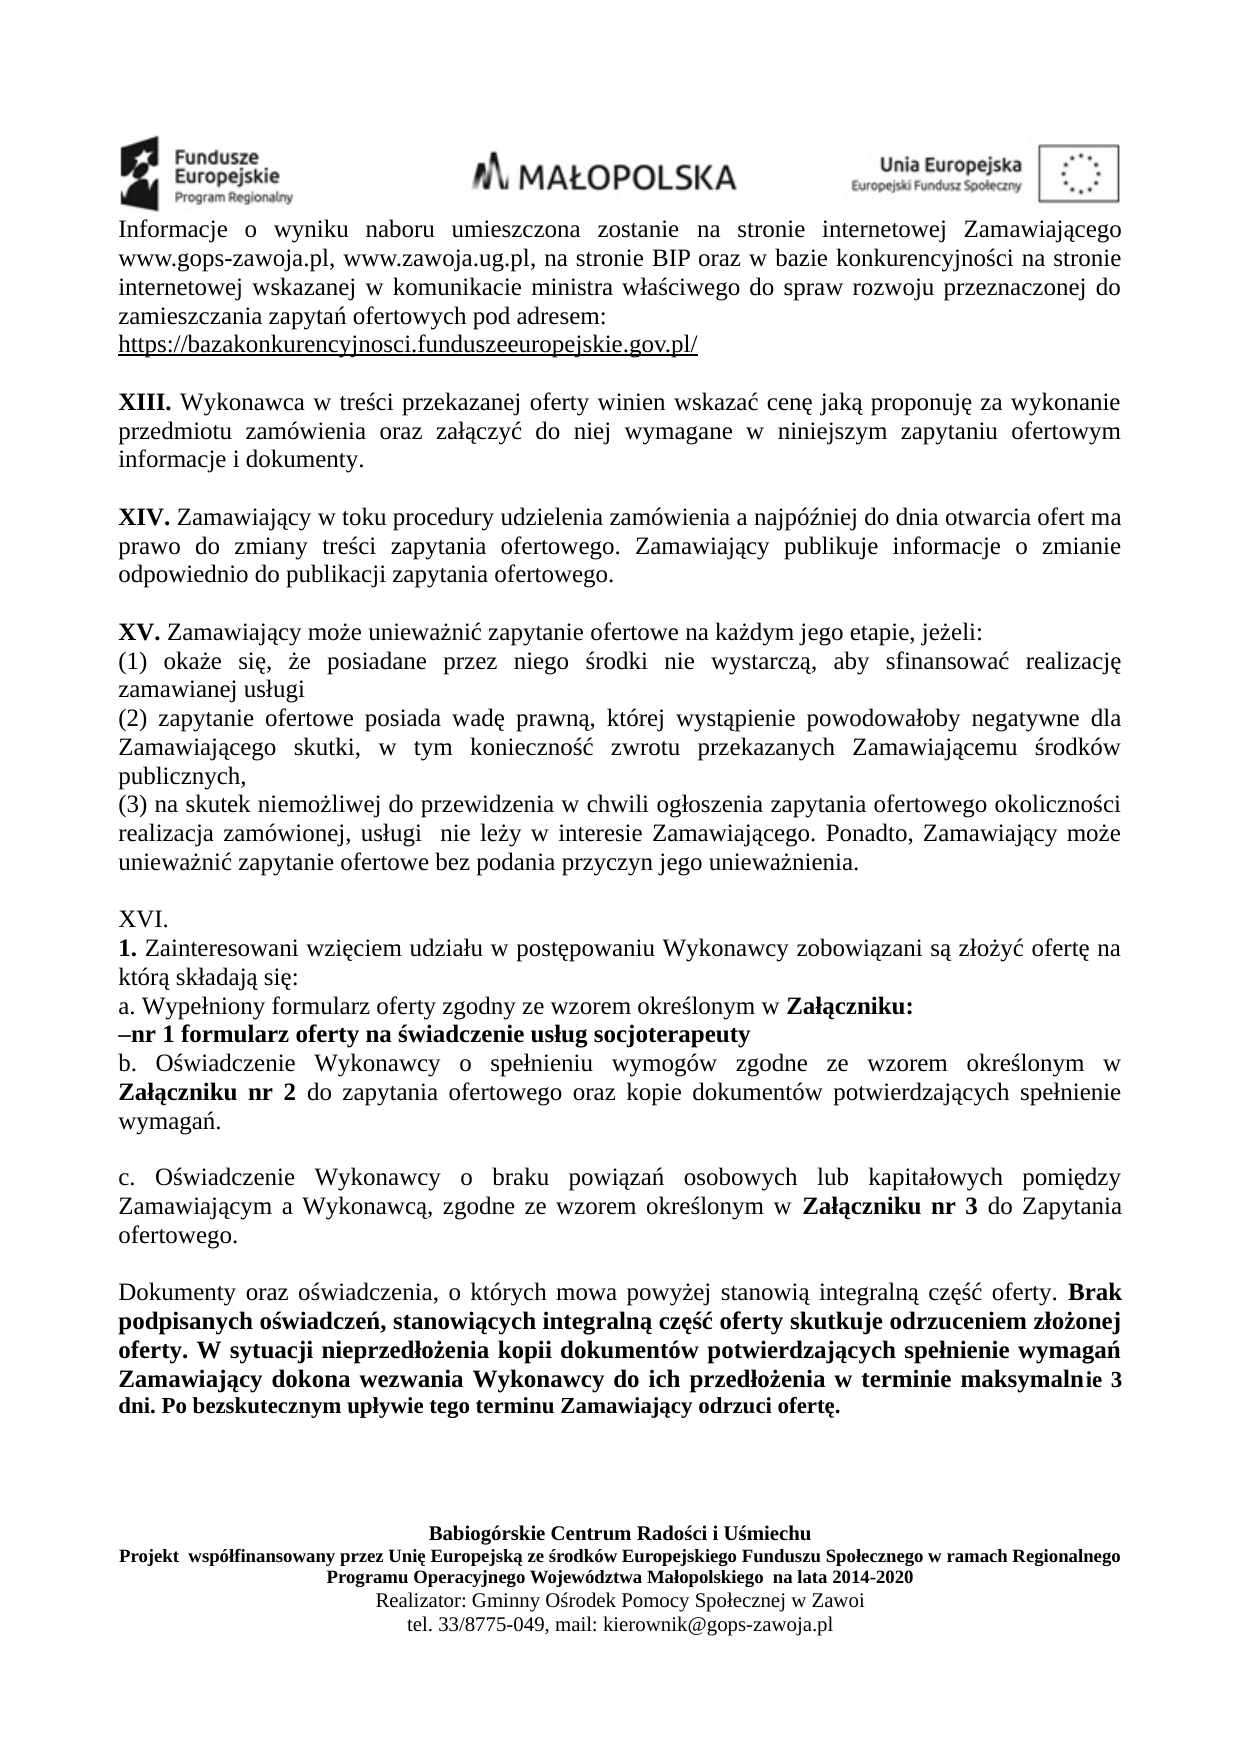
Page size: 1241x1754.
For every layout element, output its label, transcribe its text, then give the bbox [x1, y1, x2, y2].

text c. Oświadczenie Wykonawcy o braku powiązań osobowych lub kapitałowych pomiędzy Zamawiającym a Wykonawcą, zgodne ze wzorem określonym w Załączniku nr 3 do Zapytania ofertowego. [118, 1162, 1122, 1249]
text (3) na skutek niemożliwej do przewidzenia w chwili ogłoszenia zapytania ofertowego okoliczności realizacja zamówionej, usługi nie leży w interesie Zamawiającego. Ponadto, Zamawiający może unieważnić zapytanie ofertowe bez podania przyczyn jego unieważnienia. [118, 789, 1122, 876]
text Informacje o wyniku naboru umieszczona zostanie na stronie internetowej Zamawiającego www.gops-zawoja.pl, www.zawoja.ug.pl, na stronie BIP oraz w bazie konkurencyjności na stronie internetowej wskazanej w komunikacie ministra właściwego do spraw rozwoju przeznaczonej do zamieszczania zapytań ofertowych pod adresem: [118, 215, 1122, 329]
text (2) zapytanie ofertowe posiada wadę prawną, której wystąpienie powodowałoby negatywne dla Zamawiającego skutki, w tym konieczność zwrotu przekazanych Zamawiającemu środków publicznych, [118, 703, 1122, 789]
text XV. Zamawiający może unieważnić zapytanie ofertowe na każdym jego etapie, jeżeli: [118, 617, 1122, 646]
text Dokumenty oraz oświadczenia, o których mowa powyżej stanowią integralną część oferty. Brak podpisanych oświadczeń, stanowiących integralną część oferty skutkuje odrzuceniem złożonej oferty. W sytuacji nieprzedłożenia kopii dokumentów potwierdzających spełnienie wymagań Zamawiający dokona wezwania Wykonawcy do ich przedłożenia w terminie maksymalnie 3 dni. Po bezskutecznym upływie tego terminu Zamawiający odrzuci ofertę. [118, 1277, 1122, 1419]
text https://bazakonkurencyjnosci.funduszeeuropejskie.gov.pl/ [118, 329, 1122, 358]
picture [118, 133, 1123, 215]
text XIII. Wykonawca w treści przekazanej oferty winien wskazać cenę jaką proponuję za wykonanie przedmiotu zamówienia oraz załączyć do niej wymagane w niniejszym zapytaniu ofertowym informacje i dokumenty. [118, 387, 1122, 473]
list nr 1 formularz oferty na świadczenie usług socjoterapeuty [118, 1019, 1122, 1048]
text (1) okaże się, że posiadane przez niego środki nie wystarczą, aby sfinansować realizację zamawianej usługi [118, 646, 1122, 703]
text a. Wypełniony formularz oferty zgodny ze wzorem określonym w Załączniku: [118, 991, 1122, 1019]
text b. Oświadczenie Wykonawcy o spełnieniu wymogów zgodne ze wzorem określonym w Załączniku nr 2 do zapytania ofertowego oraz kopie dokumentów potwierdzających spełnienie wymagań. [118, 1048, 1122, 1134]
text XIV. Zamawiający w toku procedury udzielenia zamówienia a najpóźniej do dnia otwarcia ofert ma prawo do zmiany treści zapytania ofertowego. Zamawiający publikuje informacje o zmianie odpowiednio do publikacji zapytania ofertowego. [118, 502, 1122, 588]
text 1. Zainteresowani wzięciem udziału w postępowaniu Wykonawcy zobowiązani są złożyć ofertę na którą składają się: [118, 933, 1122, 991]
text XVI. [118, 904, 1122, 933]
